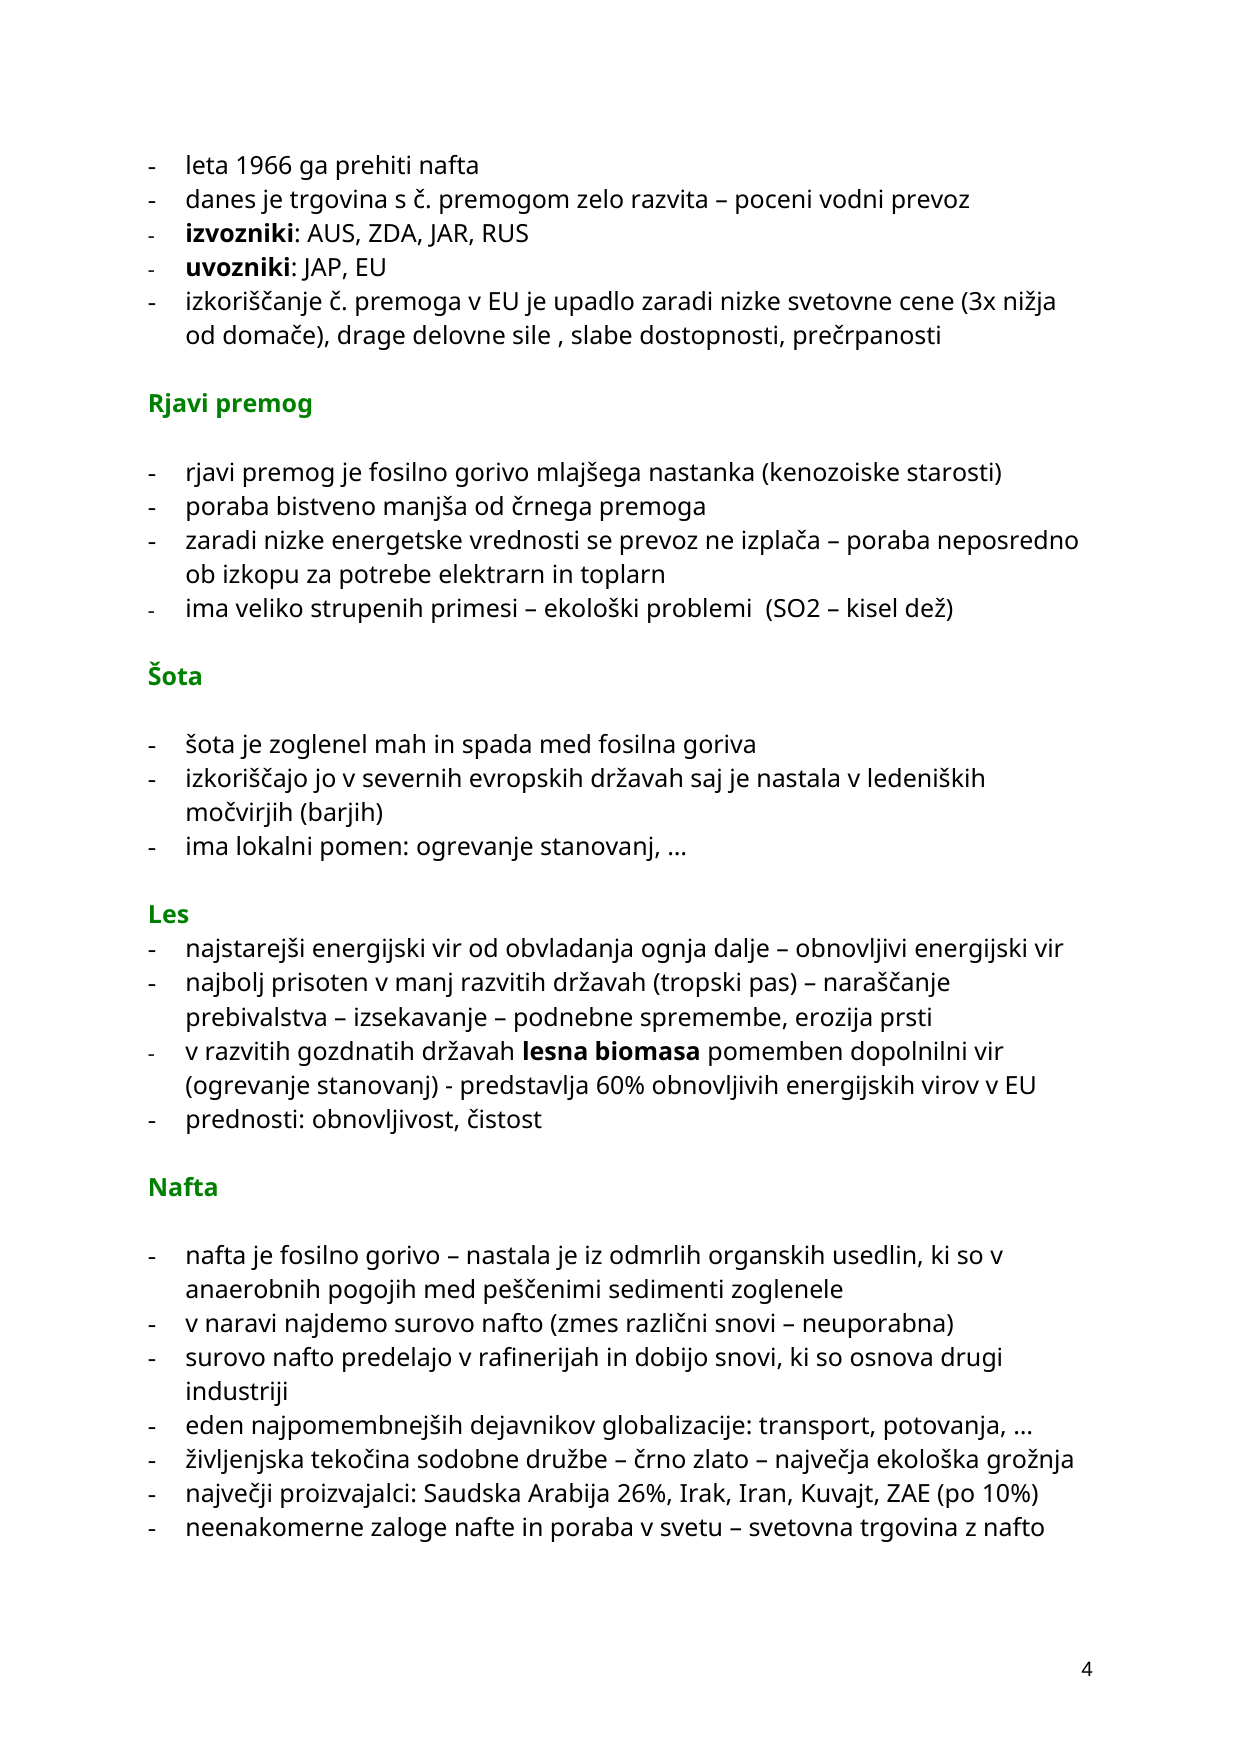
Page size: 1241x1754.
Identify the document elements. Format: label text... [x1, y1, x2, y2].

list izkoriščanje č. premoga v EU je upadlo zaradi nizke svetovne cene (3x nižja od domače), drage delovne sile , slabe dostopnosti, prečrpanosti [148, 284, 1093, 352]
list prednosti: obnovljivost, čistost [148, 1101, 1093, 1135]
list danes je trgovina s č. premogom zelo razvita – poceni vodni prevoz [148, 182, 1093, 216]
text Šota [148, 658, 1093, 693]
list najstarejši energijski vir od obvladanja ognja dalje – obnovljivi energijski vir [148, 931, 1093, 965]
list leta 1966 ga prehiti nafta [148, 148, 1093, 182]
list izvozniki: AUS, ZDA, JAR, RUS [148, 216, 1093, 250]
list poraba bistveno manjša od črnega premoga [148, 488, 1093, 522]
text Rjavi premog [148, 386, 1093, 420]
list izkoriščajo jo v severnih evropskih državah saj je nastala v ledeniških močvirjih (barjih) [148, 761, 1093, 829]
text Nafta [148, 1169, 1093, 1203]
list eden najpomembnejših dejavnikov globalizacije: transport, potovanja, … [148, 1408, 1093, 1442]
list največji proizvajalci: Saudska Arabija 26%, Irak, Iran, Kuvajt, ZAE (po 10%) [148, 1476, 1093, 1510]
list življenjska tekočina sodobne družbe – črno zlato – največja ekološka grožnja [148, 1442, 1093, 1476]
list najbolj prisoten v manj razvitih državah (tropski pas) – naraščanje prebivalstva – izsekavanje – podnebne spremembe, erozija prsti [148, 965, 1093, 1033]
list neenakomerne zaloge nafte in poraba v svetu – svetovna trgovina z nafto [148, 1510, 1093, 1544]
list nafta je fosilno gorivo – nastala je iz odmrlih organskih usedlin, ki so v anaerobnih pogojih med peščenimi sedimenti zoglenele [148, 1238, 1093, 1306]
list v razvitih gozdnatih državah lesna biomasa pomemben dopolnilni vir (ogrevanje stanovanj) - predstavlja 60% obnovljivih energijskih virov v EU [148, 1033, 1093, 1101]
list ima veliko strupenih primesi – ekološki problemi (SO2 – kisel dež) [148, 590, 1093, 624]
list v naravi najdemo surovo nafto (zmes različni snovi – neuporabna) [148, 1306, 1093, 1340]
list rjavi premog je fosilno gorivo mlajšega nastanka (kenozoiske starosti) [148, 454, 1093, 488]
list ima lokalni pomen: ogrevanje stanovanj, … [148, 829, 1093, 863]
list zaradi nizke energetske vrednosti se prevoz ne izplača – poraba neposredno ob izkopu za potrebe elektrarn in toplarn [148, 522, 1093, 590]
text Les [148, 897, 1093, 931]
list uvozniki: JAP, EU [148, 250, 1093, 284]
list surovo nafto predelajo v rafinerijah in dobijo snovi, ki so osnova drugi industriji [148, 1340, 1093, 1408]
list šota je zoglenel mah in spada med fosilna goriva [148, 727, 1093, 761]
